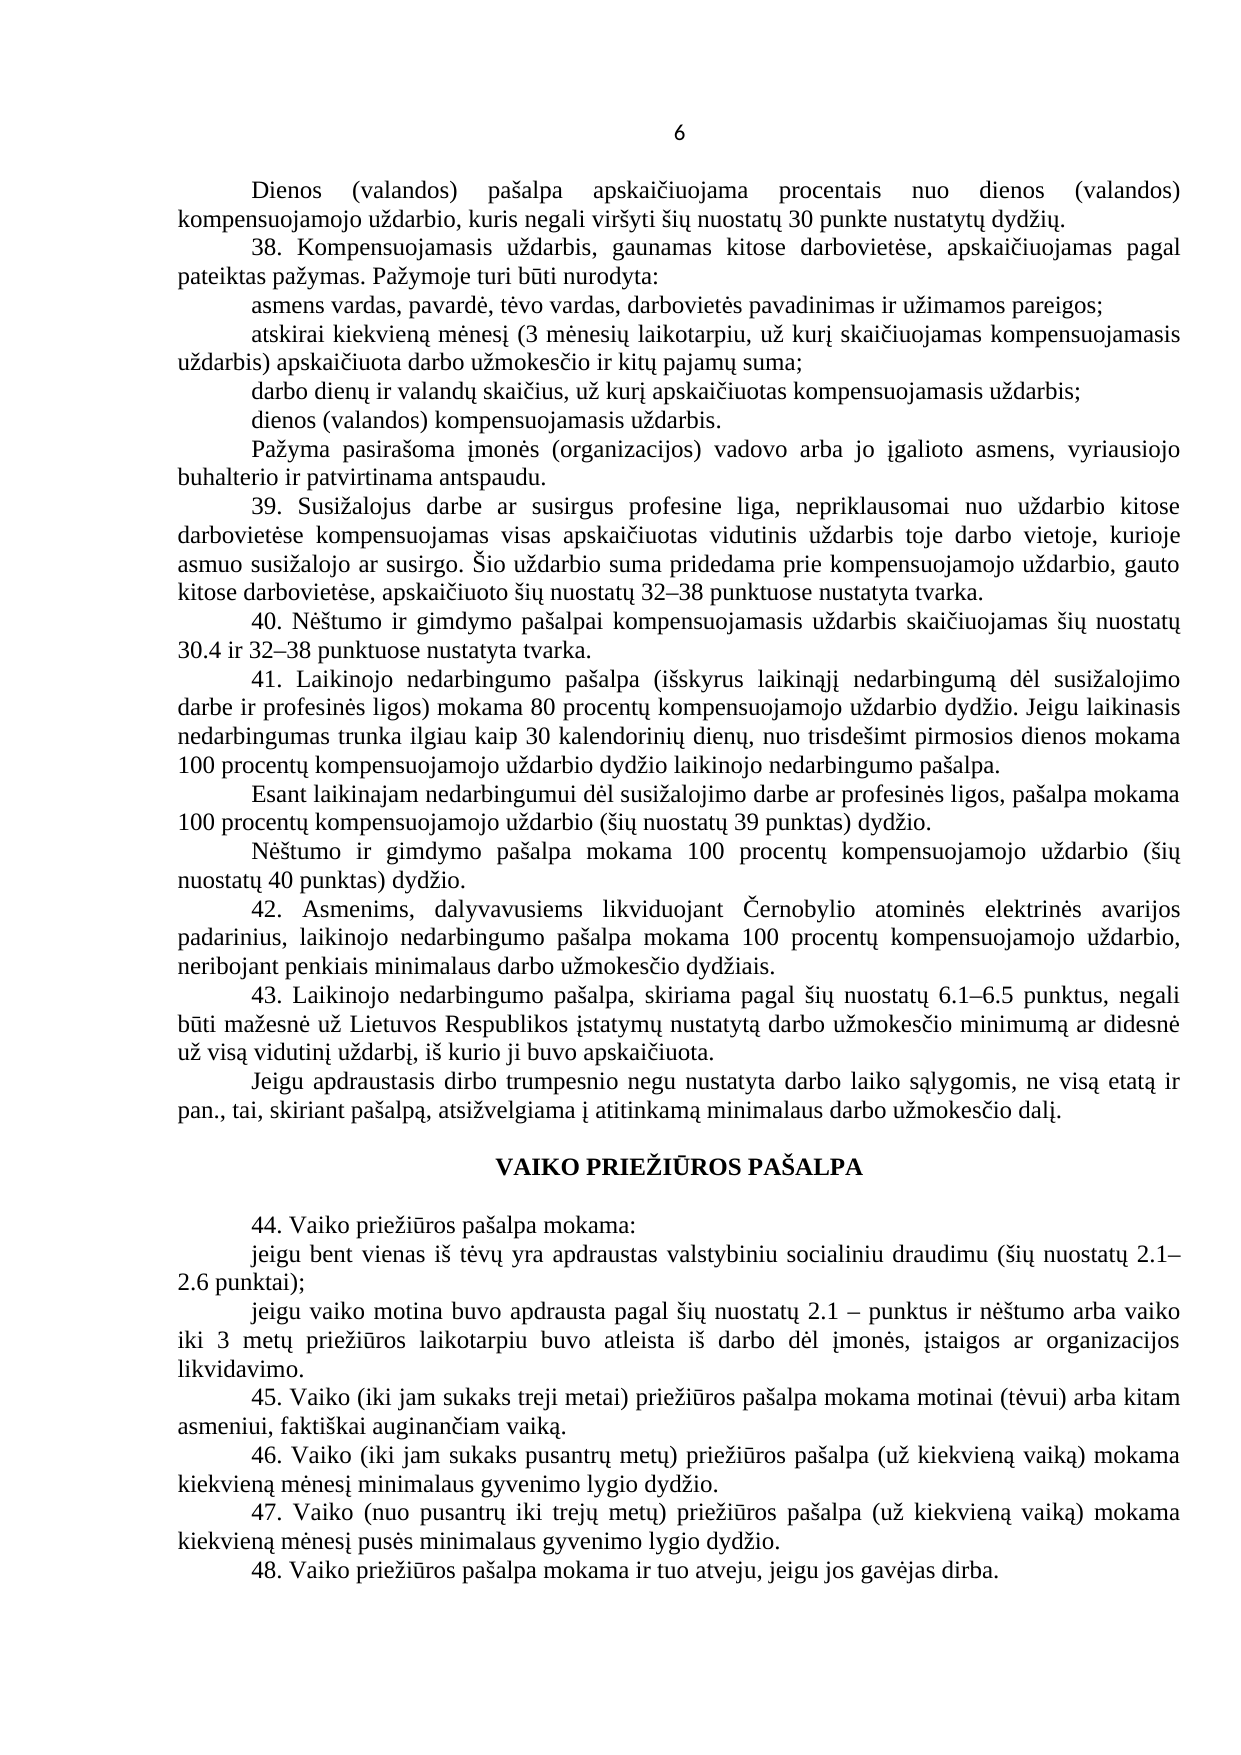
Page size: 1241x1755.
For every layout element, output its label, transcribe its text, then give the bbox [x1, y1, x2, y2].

text 44. Vaiko priežiūros pašalpa mokama: [177, 1210, 1181, 1239]
text 47. Vaiko (nuo pusantrų iki trejų metų) priežiūros pašalpa (už kiekvieną vaiką) mokama kiekvieną mėnesį pusės minimalaus gyvenimo lygio dydžio. [177, 1497, 1181, 1555]
text 48. Vaiko priežiūros pašalpa mokama ir tuo atveju, jeigu jos gavėjas dirba. [177, 1555, 1181, 1584]
text 46. Vaiko (iki jam sukaks pusantrų metų) priežiūros pašalpa (už kiekvieną vaiką) mokama kiekvieną mėnesį minimalaus gyvenimo lygio dydžio. [177, 1440, 1181, 1497]
text Esant laikinajam nedarbingumui dėl susižalojimo darbe ar profesinės ligos, pašalpa mokama 100 procentų kompensuojamojo uždarbio (šių nuostatų 39 punktas) dydžio. [177, 779, 1181, 836]
text 39. Susižalojus darbe ar susirgus profesine liga, nepriklausomai nuo uždarbio kitose darbovietėse kompensuojamas visas apskaičiuotas vidutinis uždarbis toje darbo vietoje, kurioje asmuo susižalojo ar susirgo. Šio uždarbio suma pridedama prie kompensuojamojo uždarbio, gauto kitose darbovietėse, apskaičiuoto šių nuostatų 32–38 punktuose nustatyta tvarka. [177, 491, 1181, 606]
text 45. Vaiko (iki jam sukaks treji metai) priežiūros pašalpa mokama motinai (tėvui) arba kitam asmeniui, faktiškai auginančiam vaiką. [177, 1382, 1181, 1440]
text 38. Kompensuojamasis uždarbis, gaunamas kitose darbovietėse, apskaičiuojamas pagal pateiktas pažymas. Pažymoje turi būti nurodyta: [177, 232, 1181, 290]
text atskirai kiekvieną mėnesį (3 mėnesių laikotarpiu, už kurį skaičiuojamas kompensuojamasis uždarbis) apskaičiuota darbo užmokesčio ir kitų pajamų suma; [177, 319, 1181, 376]
text 40. Nėštumo ir gimdymo pašalpai kompensuojamasis uždarbis skaičiuojamas šių nuostatų 30.4 ir 32–38 punktuose nustatyta tvarka. [177, 606, 1181, 664]
text Pažyma pasirašoma įmonės (organizacijos) vadovo arba jo įgalioto asmens, vyriausiojo buhalterio ir patvirtinama antspaudu. [177, 434, 1181, 491]
text Jeigu apdraustasis dirbo trumpesnio negu nustatyta darbo laiko sąlygomis, ne visą etatą ir pan., tai, skiriant pašalpą, atsižvelgiama į atitinkamą minimalaus darbo užmokesčio dalį. [177, 1066, 1181, 1124]
text 42. Asmenims, dalyvavusiems likviduojant Černobylio atominės elektrinės avarijos padarinius, laikinojo nedarbingumo pašalpa mokama 100 procentų kompensuojamojo uždarbio, neribojant penkiais minimalaus darbo užmokesčio dydžiais. [177, 894, 1181, 980]
text jeigu vaiko motina buvo apdrausta pagal šių nuostatų 2.1 – punktus ir nėštumo arba vaiko iki 3 metų priežiūros laikotarpiu buvo atleista iš darbo dėl įmonės, įstaigos ar organizacijos likvidavimo. [177, 1296, 1181, 1382]
text dienos (valandos) kompensuojamasis uždarbis. [177, 405, 1181, 434]
text Dienos (valandos) pašalpa apskaičiuojama procentais nuo dienos (valandos) kompensuojamojo uždarbio, kuris negali viršyti šių nuostatų 30 punkte nustatytų dydžių. [177, 175, 1181, 232]
text darbo dienų ir valandų skaičius, už kurį apskaičiuotas kompensuojamasis uždarbis; [177, 376, 1181, 405]
text VAIKO PRIEŽIŪROS PAŠALPA [177, 1152, 1181, 1181]
text 43. Laikinojo nedarbingumo pašalpa, skiriama pagal šių nuostatų 6.1–6.5 punktus, negali būti mažesnė už Lietuvos Respublikos įstatymų nustatytą darbo užmokesčio minimumą ar didesnė už visą vidutinį uždarbį, iš kurio ji buvo apskaičiuota. [177, 980, 1181, 1066]
text asmens vardas, pavardė, tėvo vardas, darbovietės pavadinimas ir užimamos pareigos; [177, 290, 1181, 319]
text jeigu bent vienas iš tėvų yra apdraustas valstybiniu socialiniu draudimu (šių nuostatų 2.1–2.6 punktai); [177, 1239, 1181, 1296]
text 41. Laikinojo nedarbingumo pašalpa (išskyrus laikinąjį nedarbingumą dėl susižalojimo darbe ir profesinės ligos) mokama 80 procentų kompensuojamojo uždarbio dydžio. Jeigu laikinasis nedarbingumas trunka ilgiau kaip 30 kalendorinių dienų, nuo trisdešimt pirmosios dienos mokama 100 procentų kompensuojamojo uždarbio dydžio laikinojo nedarbingumo pašalpa. [177, 664, 1181, 779]
text Nėštumo ir gimdymo pašalpa mokama 100 procentų kompensuojamojo uždarbio (šių nuostatų 40 punktas) dydžio. [177, 836, 1181, 894]
